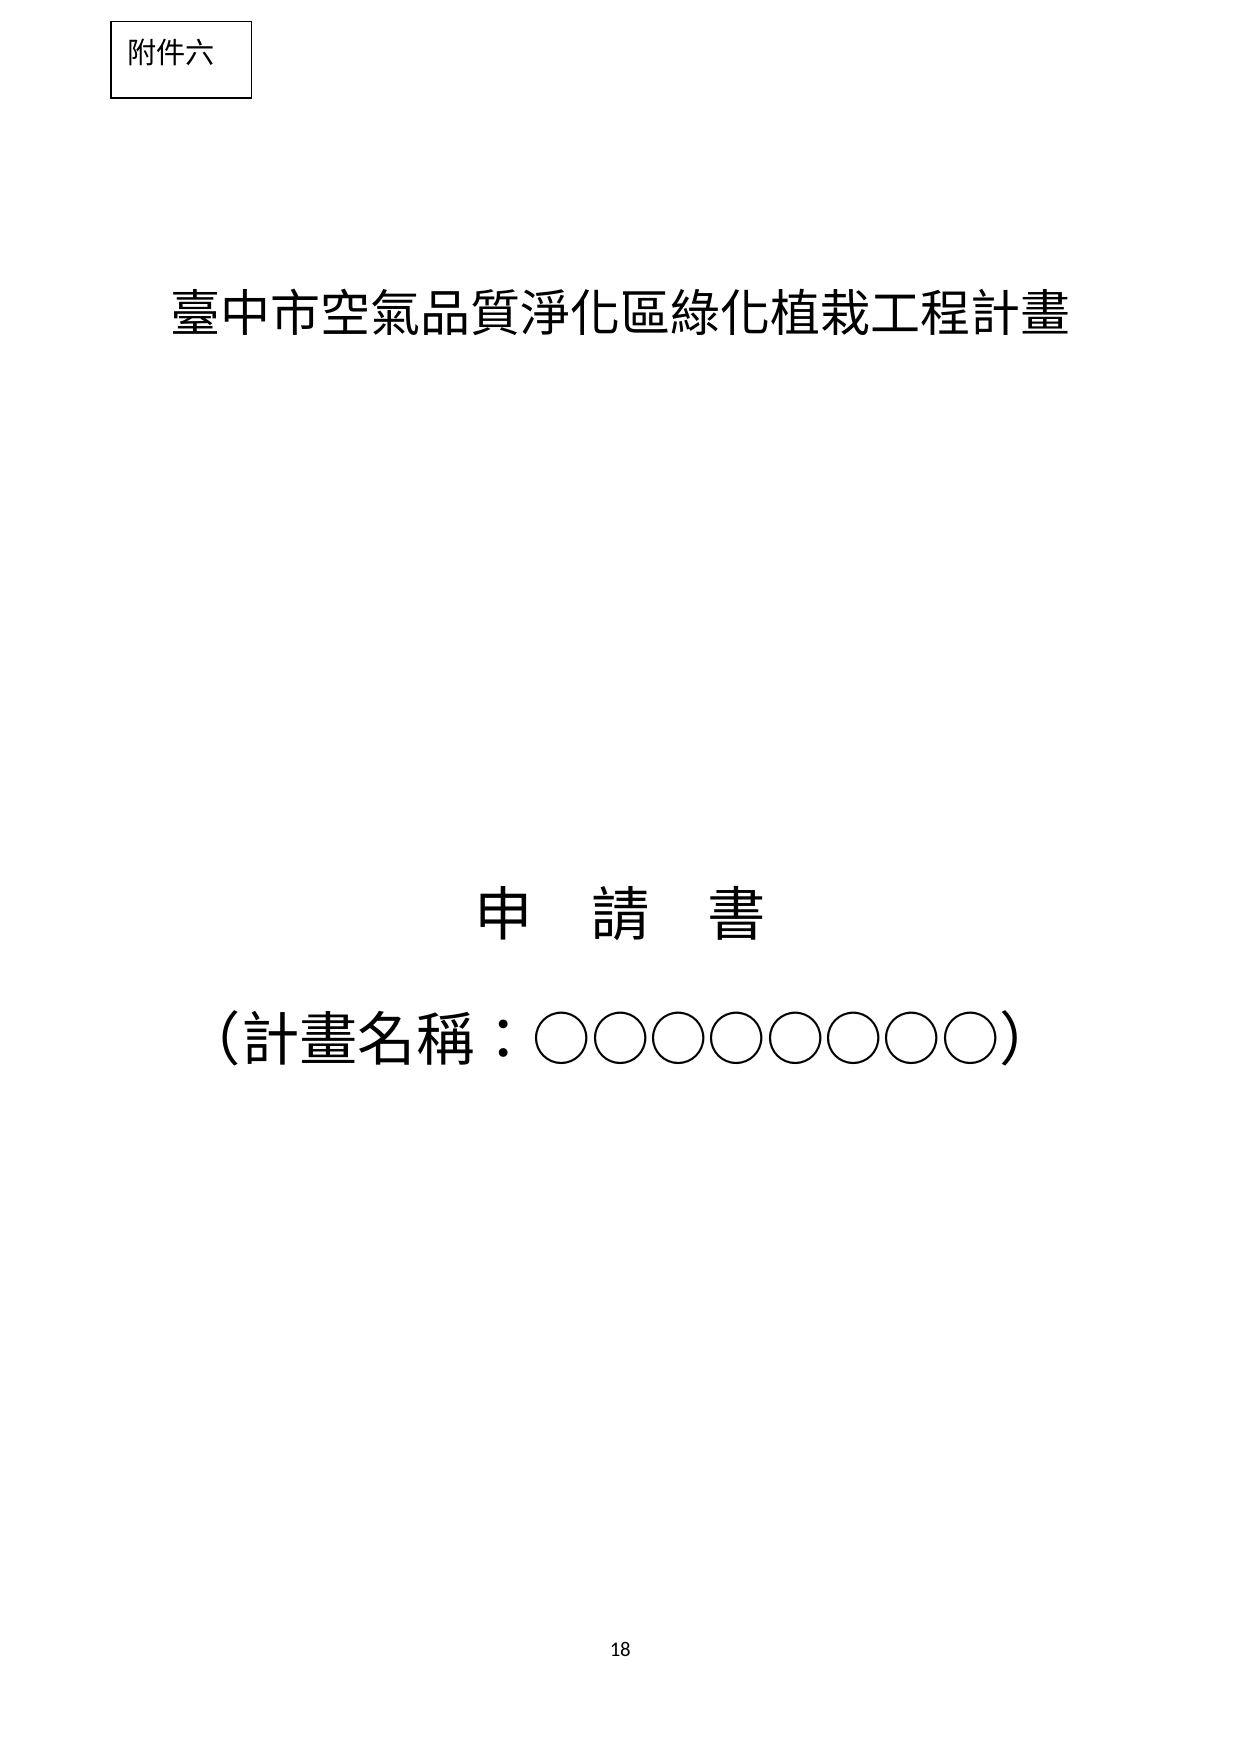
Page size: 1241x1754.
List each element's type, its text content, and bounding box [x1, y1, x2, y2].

text （計畫名稱：○○○○○○○○） [148, 962, 1092, 1087]
text 申 請 書 [148, 837, 1092, 962]
text 附件六 [127, 30, 236, 72]
text 臺中市空氣品質淨化區綠化植栽工程計畫 [148, 237, 1092, 362]
